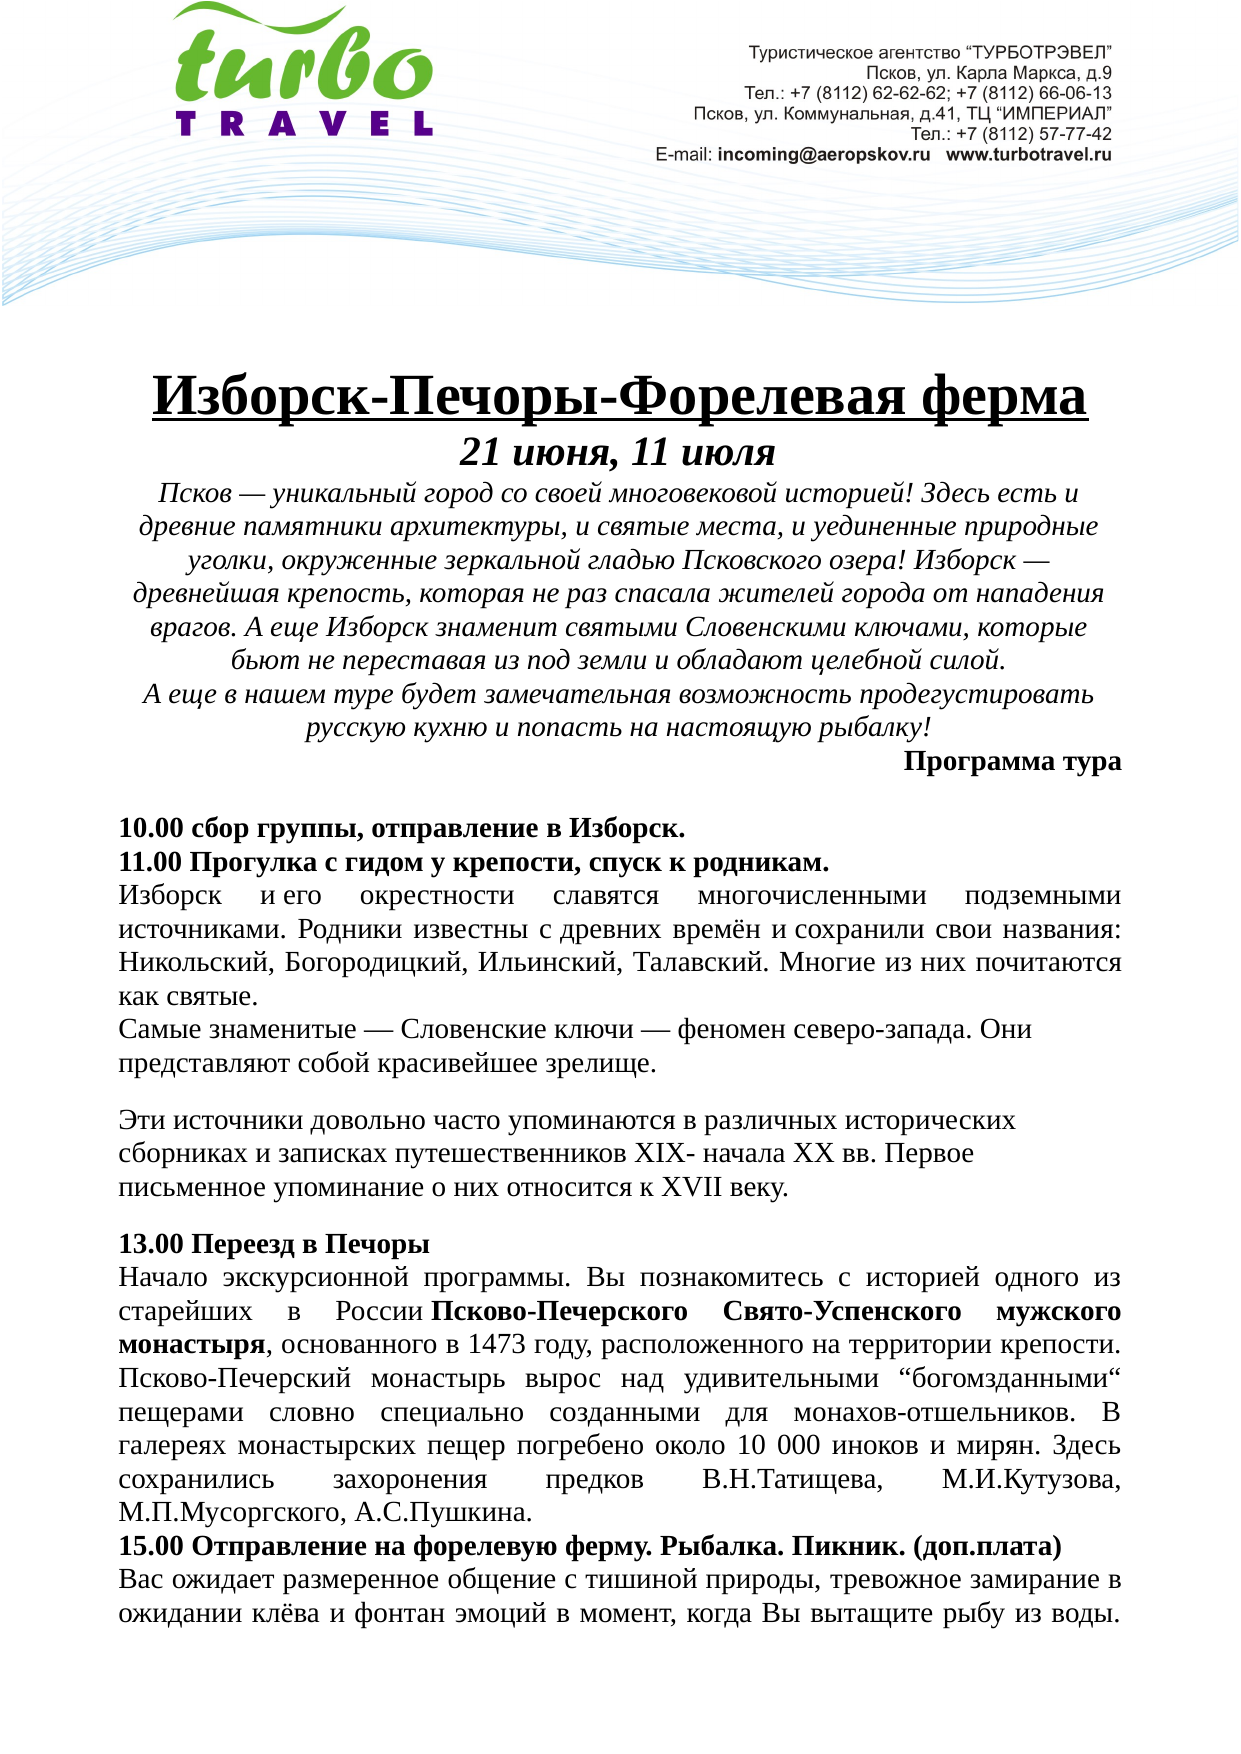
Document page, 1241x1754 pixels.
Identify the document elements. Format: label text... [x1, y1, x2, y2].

text Программа тура [118, 743, 1122, 777]
text Эти источники довольно часто упоминаются в различных исторических сборниках и записках путешественников XIX- начала XX вв. Первое письменное упоминание о них относится к XVII веку. [118, 1102, 1122, 1203]
text Вас ожидает размеренное общение с тишиной природы, тревожное замирание в ожидании клёва и фонтан эмоций в момент, когда Вы вытащите рыбу из воды. [118, 1561, 1122, 1628]
text 13.00 Переезд в Печоры [118, 1226, 1122, 1259]
list Изборск и его окрестности славятся многочисленными подземными источниками. Родники известны с древних времён и сохранили свои названия: Никольский, Богородицкий, Ильинский, Талавский. Многие из них почитаются как святые. [118, 877, 1122, 1011]
text А еще в нашем туре будет замечательная возможность продегустировать русскую кухню и попасть на настоящую рыбалку! [118, 676, 1122, 743]
text 10.00 сбор группы, отправление в Изборск. [118, 810, 1122, 844]
text 15.00 Отправление на форелевую ферму. Рыбалка. Пикник. (доп.плата) [118, 1528, 1122, 1561]
text 21 июня, 11 июля [118, 427, 1122, 475]
text Псков — уникальный город со своей многовековой историей! Здесь есть и древние памятники архитектуры, и святые места, и уединенные природные уголки, окруженные зеркальной гладью Псковского озера! Изборск — древнейшая крепость, которая не раз спасала жителей города от нападения врагов. А еще Изборск знаменит святыми Словенскими ключами, которые бьют не переставая из под земли и обладают целебной силой. [118, 475, 1122, 676]
text Изборск-Печоры-Форелевая ферма [118, 360, 1122, 427]
picture [2, 1, 1239, 306]
text Начало экскурсионной программы. Вы познакомитесь с историей одного из старейших в России Псково-Печерского Свято-Успенского мужского монастыря, основанного в 1473 году, расположенного на территории крепости. Псково-Печерский монастырь вырос над удивительными “богомзданными“ пещерами словно специально созданными для монахов-отшельников. В галереях монастырских пещер погребено около 10 000 иноков и мирян. Здесь сохранились захоронения предков В.Н.Татищева, М.И.Кутузова, М.П.Мусоргского, А.С.Пушкина. [118, 1259, 1122, 1528]
text 11.00 Прогулка с гидом у крепости, спуск к родникам. [118, 844, 1122, 877]
text Самые знаменитые — Словенские ключи — феномен северо-запада. Они представляют собой красивейшее зрелище. [118, 1011, 1122, 1078]
